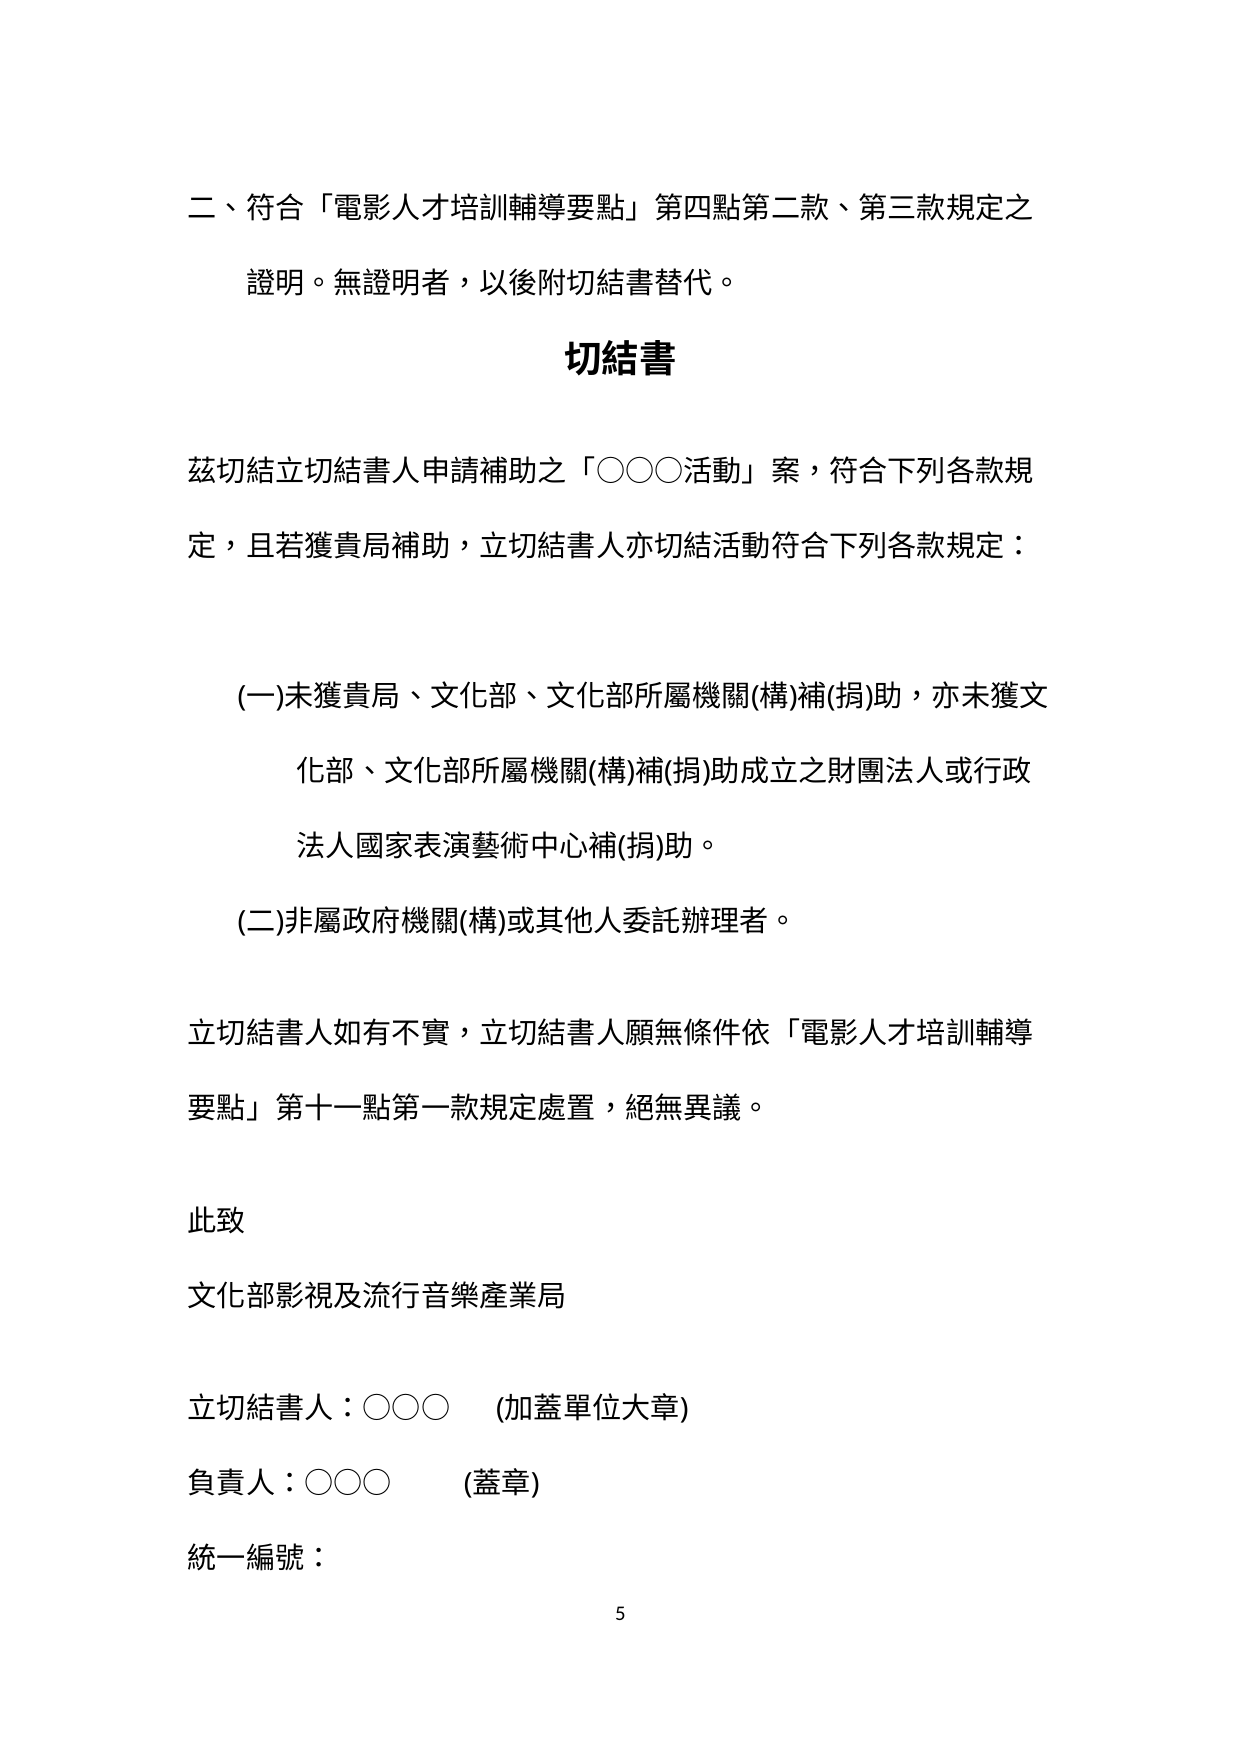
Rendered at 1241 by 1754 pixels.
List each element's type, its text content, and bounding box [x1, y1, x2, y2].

text (二)非屬政府機關(構)或其他人委託辦理者。 [237, 875, 1053, 950]
text 二、符合「電影人才培訓輔導要點」第四點第二款、第三款規定之證明。無證明者，以後附切結書替代。 [187, 162, 1053, 312]
text 此致 [187, 1175, 1053, 1250]
text 立切結書人如有不實，立切結書人願無條件依「電影人才培訓輔導要點」第十一點第一款規定處置，絕無異議。 [187, 987, 1053, 1137]
text 文化部影視及流行音樂產業局 [187, 1250, 1053, 1325]
text (一)未獲貴局、文化部、文化部所屬機關(構)補(捐)助，亦未獲文化部、文化部所屬機關(構)補(捐)助成立之財團法人或行政法人國家表演藝術中心補(捐)助。 [237, 650, 1053, 875]
text 切結書 [187, 312, 1053, 387]
text 立切結書人：○○○ (加蓋單位大章) [187, 1362, 1053, 1437]
text 負責人：○○○ (蓋章) [187, 1437, 1053, 1512]
text 茲切結立切結書人申請補助之「○○○活動」案，符合下列各款規定，且若獲貴局補助，立切結書人亦切結活動符合下列各款規定： [187, 425, 1053, 575]
text 統一編號： [187, 1512, 1053, 1587]
